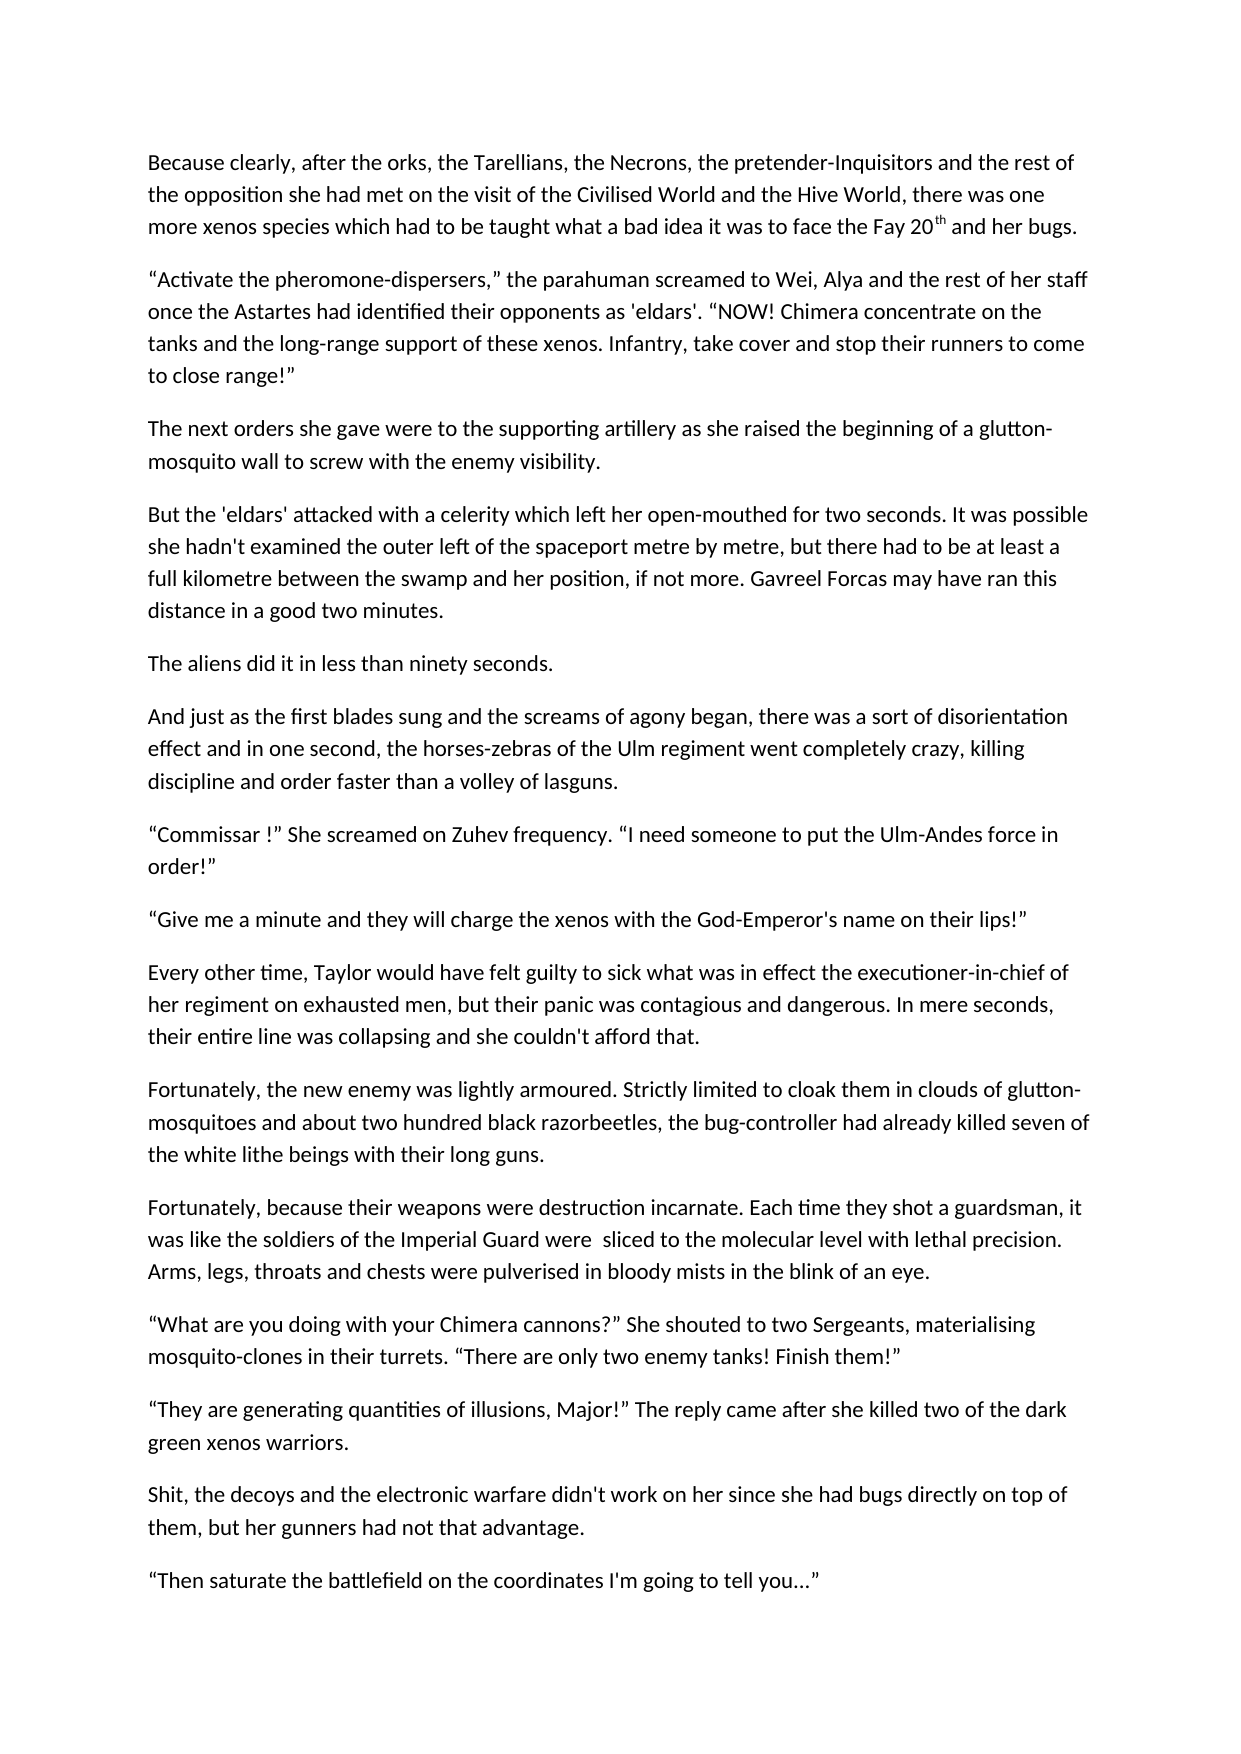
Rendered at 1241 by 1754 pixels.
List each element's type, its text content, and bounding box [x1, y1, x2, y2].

text Shit, the decoys and the electronic warfare didn't work on her since she had bugs directly on top of them, but her gunners had not that advantage. [148, 1481, 1093, 1541]
text The aliens did it in less than ninety seconds. [148, 649, 1093, 677]
text Fortunately, the new enemy was lightly armoured. Strictly limited to cloak them in clouds of glutton-mosquitoes and about two hundred black razorbeetles, the bug-controller had already killed seven of the white lithe beings with their long guns. [148, 1075, 1093, 1168]
text “Give me a minute and they will charge the xenos with the God-Emperor's name on their lips!” [148, 905, 1093, 933]
text Because clearly, after the orks, the Tarellians, the Necrons, the pretender-Inquisitors and the rest of the opposition she had met on the visit of the Civilised World and the Hive World, there was one more xenos species which had to be taught what a bad idea it was to face the Fay 20th and her bugs. [148, 148, 1093, 240]
text “Commissar !” She screamed on Zuhev frequency. “I need someone to put the Ulm-Andes force in order!” [148, 820, 1093, 880]
text Every other time, Taylor would have felt guilty to sick what was in effect the executioner-in-chief of her regiment on exhausted men, but their panic was contagious and dangerous. In mere seconds, their entire line was collapsing and she couldn't afford that. [148, 958, 1093, 1050]
text But the 'eldars' attacked with a celerity which left her open-mouthed for two seconds. It was possible she hadn't examined the outer left of the spaceport metre by metre, but there had to be at least a full kilometre between the swamp and her position, if not more. Gavreel Forcas may have ran this distance in a good two minutes. [148, 500, 1093, 624]
text Fortunately, because their weapons were destruction incarnate. Each time they shot a guardsman, it was like the soldiers of the Imperial Guard were sliced to the molecular level with lethal precision. Arms, legs, throats and chests were pulverised in bloody mists in the blink of an eye. [148, 1193, 1093, 1285]
text “They are generating quantities of illusions, Major!” The reply came after she killed two of the dark green xenos warriors. [148, 1395, 1093, 1456]
text “Then saturate the battlefield on the coordinates I'm going to tell you...” [148, 1566, 1093, 1594]
text And just as the first blades sung and the screams of agony began, there was a sort of disorientation effect and in one second, the horses-zebras of the Ulm regiment went completely crazy, killing discipline and order faster than a volley of lasguns. [148, 702, 1093, 795]
text The next orders she gave were to the supporting artillery as she raised the beginning of a glutton-mosquito wall to screw with the enemy visibility. [148, 414, 1093, 475]
text “What are you doing with your Chimera cannons?” She shouted to two Sergeants, materialising mosquito-clones in their turrets. “There are only two enemy tanks! Finish them!” [148, 1310, 1093, 1370]
text “Activate the pheromone-dispersers,” the parahuman screamed to Wei, Alya and the rest of her staff once the Astartes had identified their opponents as 'eldars'. “NOW! Chimera concentrate on the tanks and the long-range support of these xenos. Infantry, take cover and stop their runners to come to close range!” [148, 265, 1093, 389]
